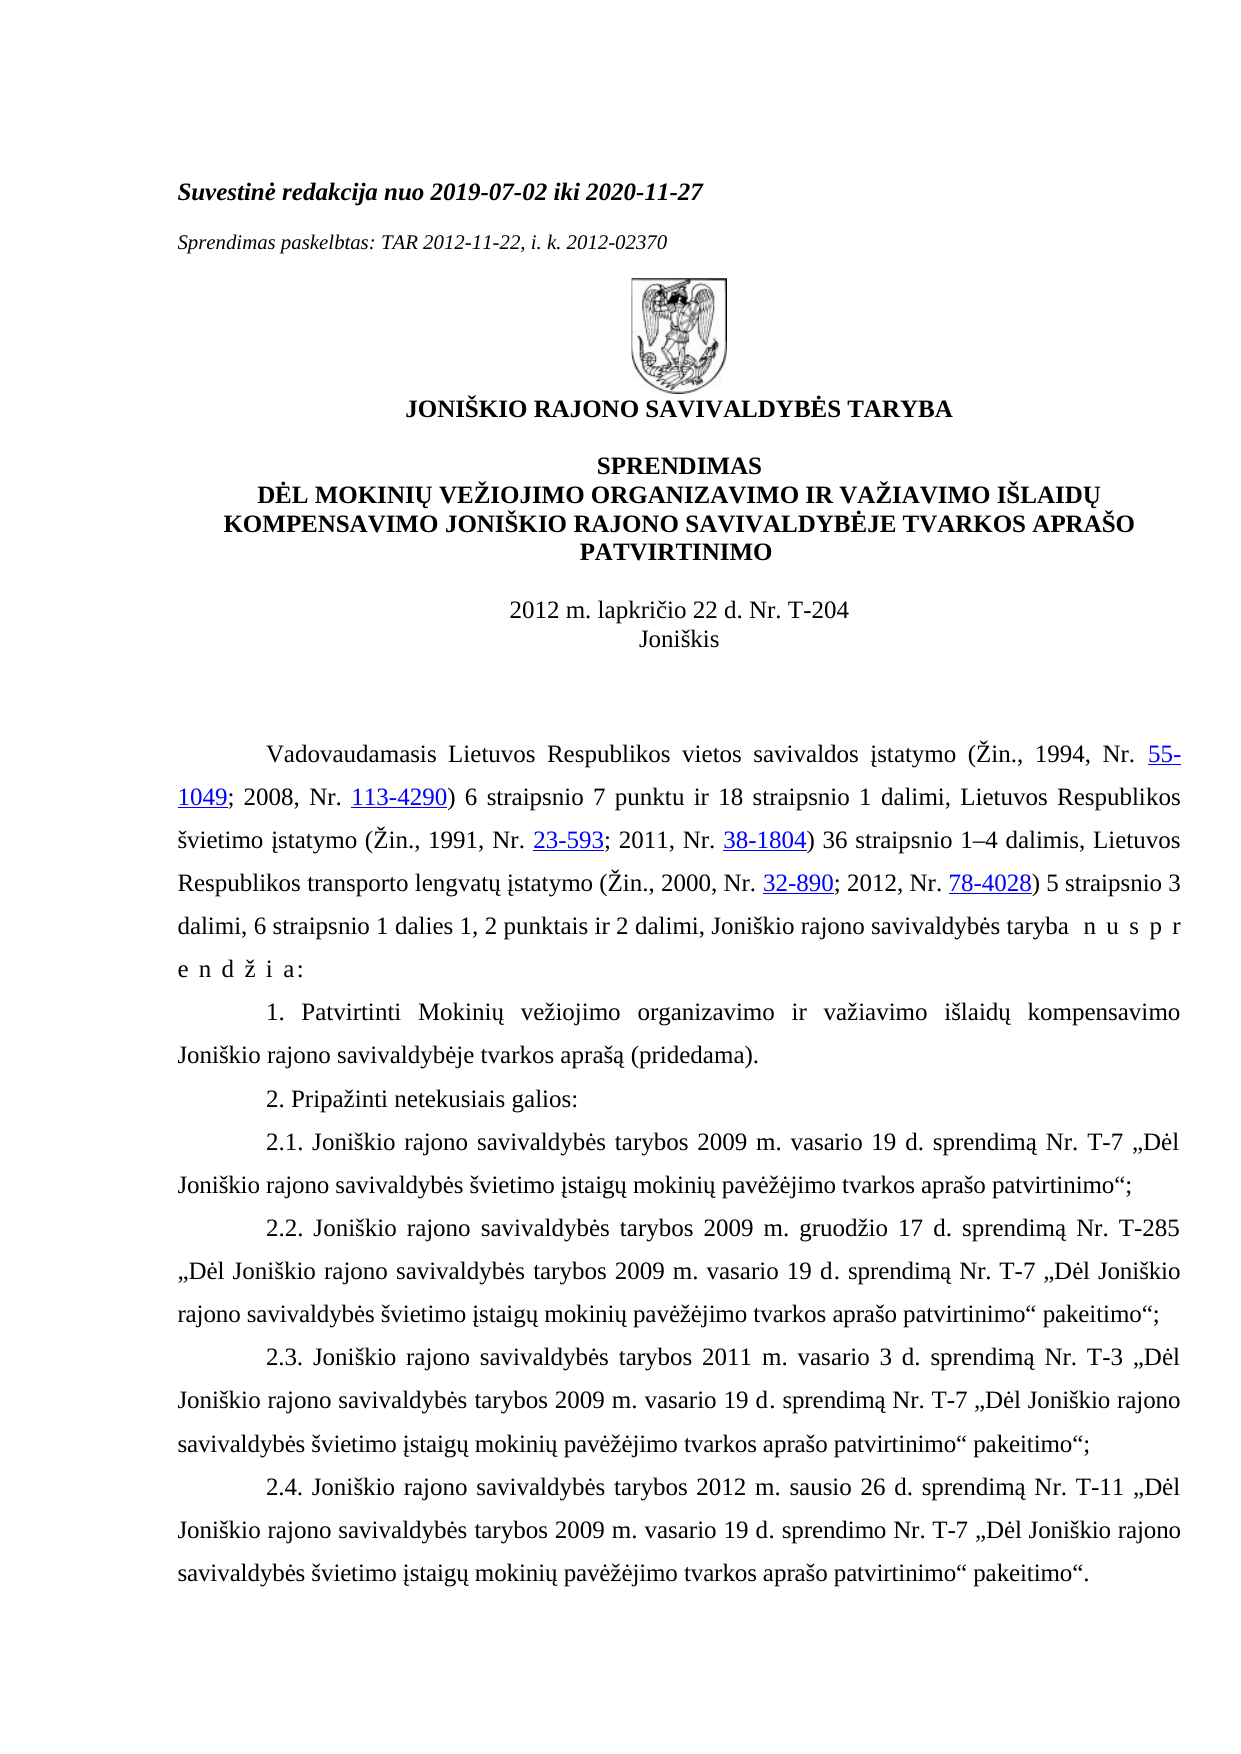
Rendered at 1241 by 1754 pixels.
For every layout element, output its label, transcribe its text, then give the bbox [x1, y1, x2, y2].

text 2.2. Joniškio rajono savivaldybės tarybos 2009 m. gruodžio 17 d. sprendimą Nr. T-285 „Dėl Joniškio rajono savivaldybės tarybos 2009 m. vasario 19 d. sprendimą Nr. T-7 „Dėl Joniškio rajono savivaldybės švietimo įstaigų mokinių pavėžėjimo tvarkos aprašo patvirtinimo“ pakeitimo“; [177, 1213, 1181, 1328]
text 2.3. Joniškio rajono savivaldybės tarybos 2011 m. vasario 3 d. sprendimą Nr. T-3 „Dėl Joniškio rajono savivaldybės tarybos 2009 m. vasario 19 d. sprendimą Nr. T-7 „Dėl Joniškio rajono savivaldybės švietimo įstaigų mokinių pavėžėjimo tvarkos aprašo patvirtinimo“ pakeitimo“; [177, 1342, 1181, 1457]
text Vadovaudamasis Lietuvos Respublikos vietos savivaldos įstatymo (Žin., 1994, Nr. 55-1049; 2008, Nr. 113-4290) 6 straipsnio 7 punktu ir 18 straipsnio 1 dalimi, Lietuvos Respublikos švietimo įstatymo (Žin., 1991, Nr. 23-593; 2011, Nr. 38-1804) 36 straipsnio 1–4 dalimis, Lietuvos Respublikos transporto lengvatų įstatymo (Žin., 2000, Nr. 32-890; 2012, Nr. 78-4028) 5 straipsnio 3 dalimi, 6 straipsnio 1 dalies 1, 2 punktais ir 2 dalimi, Joniškio rajono savivaldybės taryba n u s p r e n d ž i a: [177, 739, 1181, 983]
text 2012 m. lapkričio 22 d. Nr. T-204 [177, 595, 1181, 624]
text Suvestinė redakcija nuo 2019-07-02 iki 2020-11-27 [177, 177, 1181, 206]
text JONIŠKIO RAJONO SAVIVALDYBĖS TARYBA [177, 394, 1181, 422]
text Sprendimas paskelbtas: TAR 2012-11-22, i. k. 2012-02370 [177, 230, 1181, 254]
text 2.1. Joniškio rajono savivaldybės tarybos 2009 m. vasario 19 d. sprendimą Nr. T-7 „Dėl Joniškio rajono savivaldybės švietimo įstaigų mokinių pavėžėjimo tvarkos aprašo patvirtinimo“; [177, 1127, 1181, 1199]
text Joniškis [177, 624, 1181, 652]
text 2.4. Joniškio rajono savivaldybės tarybos 2012 m. sausio 26 d. sprendimą Nr. T-11 „Dėl Joniškio rajono savivaldybės tarybos 2009 m. vasario 19 d. sprendimo Nr. T-7 „Dėl Joniškio rajono savivaldybės švietimo įstaigų mokinių pavėžėjimo tvarkos aprašo patvirtinimo“ pakeitimo“. [177, 1472, 1181, 1587]
text 2. Pripažinti netekusiais galios: [177, 1084, 1181, 1112]
text 1. Patvirtinti Mokinių vežiojimo organizavimo ir važiavimo išlaidų kompensavimo Joniškio rajono savivaldybėje tvarkos aprašą (pridedama). [177, 997, 1181, 1069]
text SPRENDIMAS [177, 451, 1181, 480]
text DĖL MOKINIŲ VEŽIOJIMO ORGANIZAVIMO IR VAŽIAVIMO IŠLAIDŲ KOMPENSAVIMO joniškio rajono SAVIVALDYBĖje TVARKOS APRAŠO PATVIRTINIMO [177, 480, 1181, 566]
